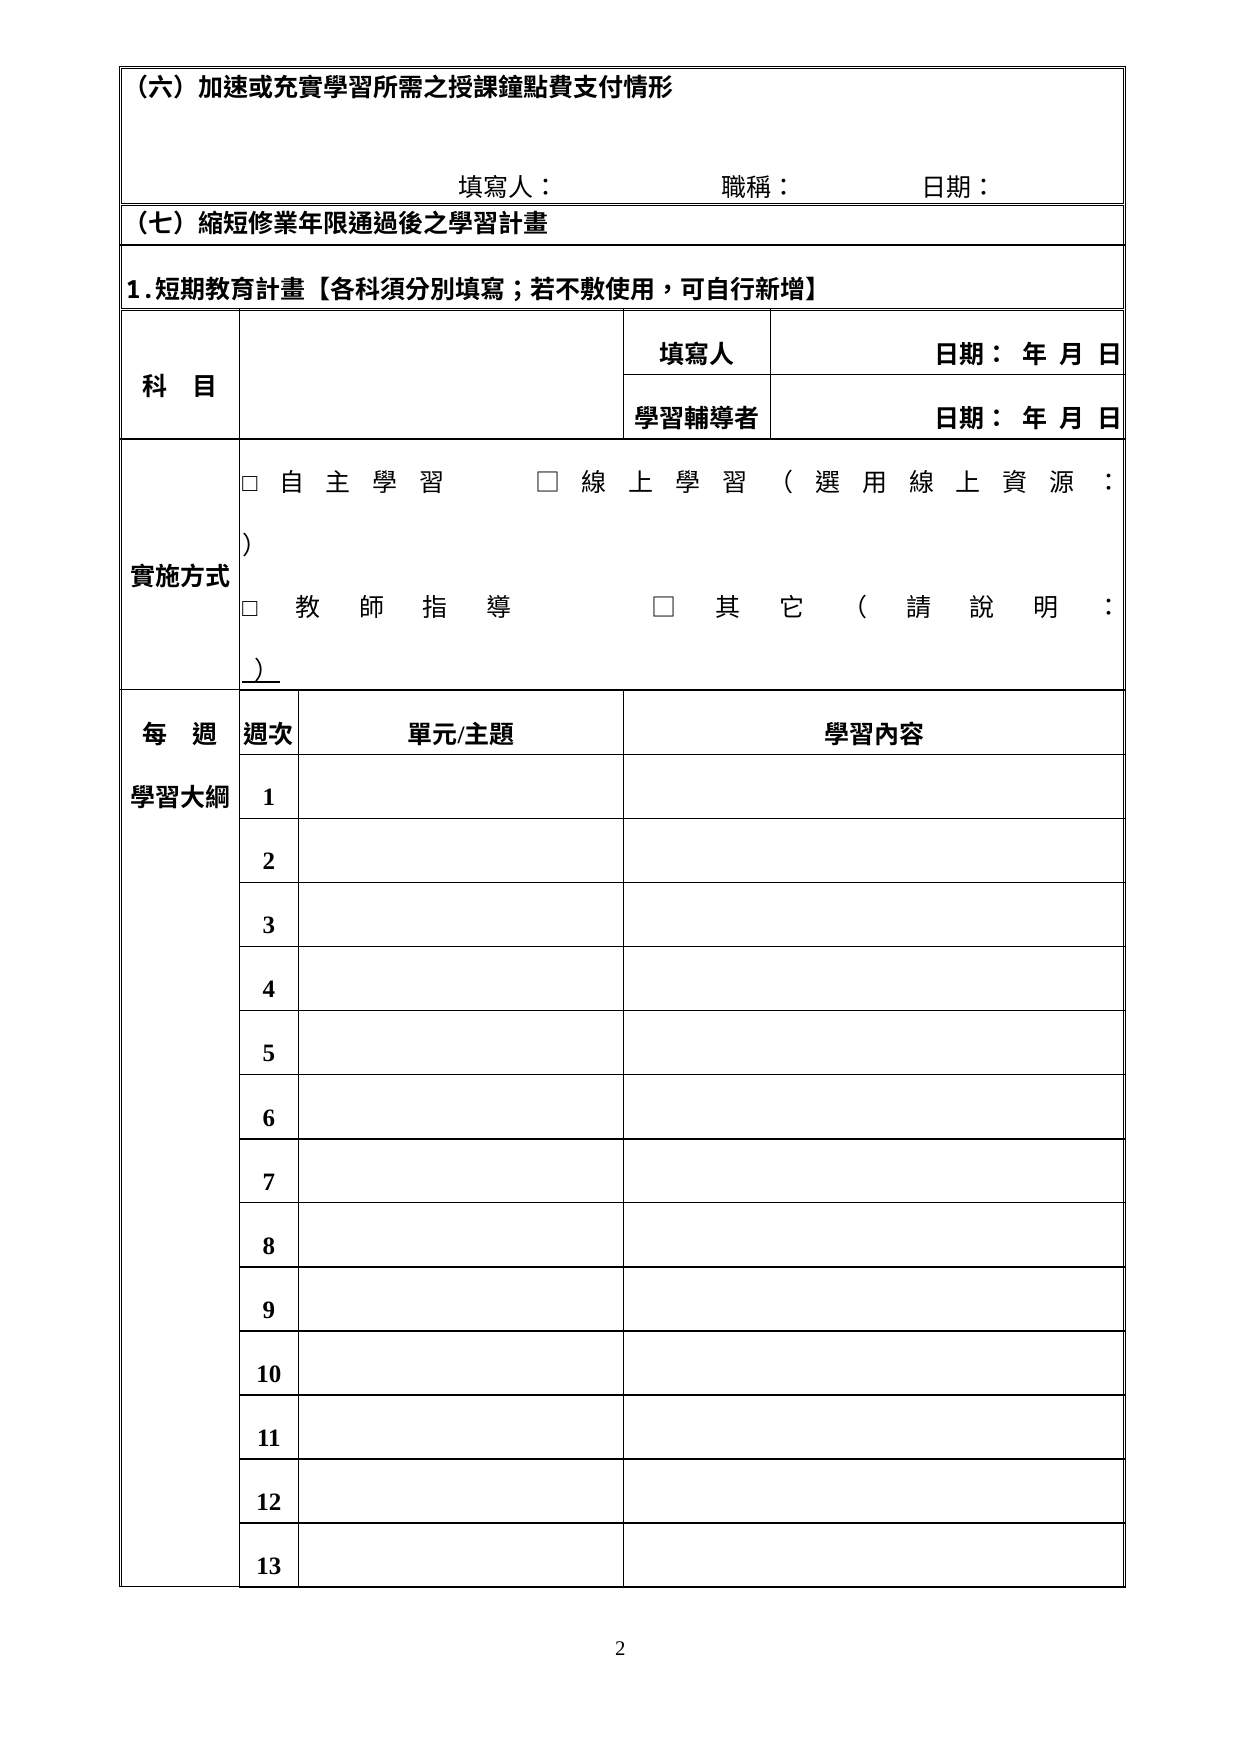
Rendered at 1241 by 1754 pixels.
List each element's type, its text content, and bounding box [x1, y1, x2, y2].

table_cell [299, 1332, 623, 1394]
table_cell [1126, 1010, 1216, 1074]
table_cell [299, 1460, 623, 1522]
table_cell [1126, 438, 1216, 689]
table_cell [299, 819, 623, 882]
table_cell [299, 1075, 623, 1138]
table_cell [1126, 818, 1216, 882]
table_cell □自主學習 □線上學習（選用線上資源： ） □教師指導 □其它（請說明： ） [240, 440, 1123, 689]
table_cell [299, 1268, 623, 1330]
table_cell 1 [240, 755, 298, 817]
table_cell [624, 1075, 1123, 1138]
table_cell [299, 883, 623, 946]
table_cell [299, 1203, 623, 1266]
table_cell 每 週 學習大綱 [122, 690, 239, 1586]
table_cell [624, 947, 1123, 1010]
table_cell 週次 [240, 691, 298, 753]
table_cell [1126, 66, 1216, 203]
table_cell 12 [240, 1460, 298, 1522]
table_cell 4 [240, 947, 298, 1010]
table_cell [624, 883, 1123, 946]
table_cell [624, 1332, 1123, 1394]
table_cell 科 目 [122, 311, 239, 438]
table_cell [1126, 1458, 1216, 1522]
table_cell 日期： 年 月 日 [771, 311, 1123, 374]
table_cell [624, 1011, 1123, 1074]
table_cell [299, 947, 623, 1010]
table_cell [240, 311, 623, 438]
table_cell [1126, 882, 1216, 946]
table_cell [1126, 946, 1216, 1010]
table_cell [1126, 754, 1216, 817]
table_cell [299, 755, 623, 817]
table_cell [1126, 203, 1216, 244]
table_cell [624, 1140, 1123, 1202]
table_cell [624, 819, 1123, 882]
table_cell [1126, 689, 1216, 753]
table_cell [299, 1140, 623, 1202]
table_cell 6 [240, 1075, 298, 1138]
table_cell [624, 1460, 1123, 1522]
table_cell 7 [240, 1140, 298, 1202]
table_cell 1.短期教育計畫【各科須分別填寫；若不敷使用，可自行新增】 [122, 246, 1123, 308]
table_cell 填寫人 [624, 311, 770, 374]
table_cell [1126, 1266, 1216, 1330]
table_cell 2 [240, 819, 298, 882]
table_cell 學習內容 [624, 691, 1123, 753]
table_cell 11 [240, 1396, 298, 1458]
table_cell [1126, 1394, 1216, 1458]
table_cell 8 [240, 1203, 298, 1266]
table_cell （七）縮短修業年限通過後之學習計畫 [122, 206, 1123, 244]
table_cell [624, 1268, 1123, 1330]
table_cell [1126, 244, 1216, 308]
table_cell [1126, 1074, 1216, 1138]
table_cell 學習輔導者 [624, 375, 770, 438]
table_cell 單元/主題 [299, 691, 623, 753]
table_cell [624, 1203, 1123, 1266]
table_cell 5 [240, 1011, 298, 1074]
table_cell 實施方式 [122, 440, 239, 689]
table_cell 9 [240, 1268, 298, 1330]
table_cell 13 [240, 1524, 298, 1586]
table_cell [299, 1524, 623, 1586]
table_cell [1126, 308, 1216, 374]
table_cell [1126, 1138, 1216, 1202]
table_cell [624, 1524, 1123, 1586]
table_cell [1126, 374, 1216, 438]
table_cell （六）加速或充實學習所需之授課鐘點費支付情形 填寫人： 職稱： 日期： [122, 69, 1123, 203]
table_cell [624, 755, 1123, 817]
table_cell 10 [240, 1332, 298, 1394]
table_cell [1126, 1522, 1216, 1586]
table_cell [299, 1396, 623, 1458]
table_cell [299, 1011, 623, 1074]
table_cell 3 [240, 883, 298, 946]
table_cell [1126, 1202, 1216, 1266]
table_cell 日期： 年 月 日 [771, 375, 1123, 438]
table_cell [624, 1396, 1123, 1458]
table_cell [1126, 1330, 1216, 1394]
